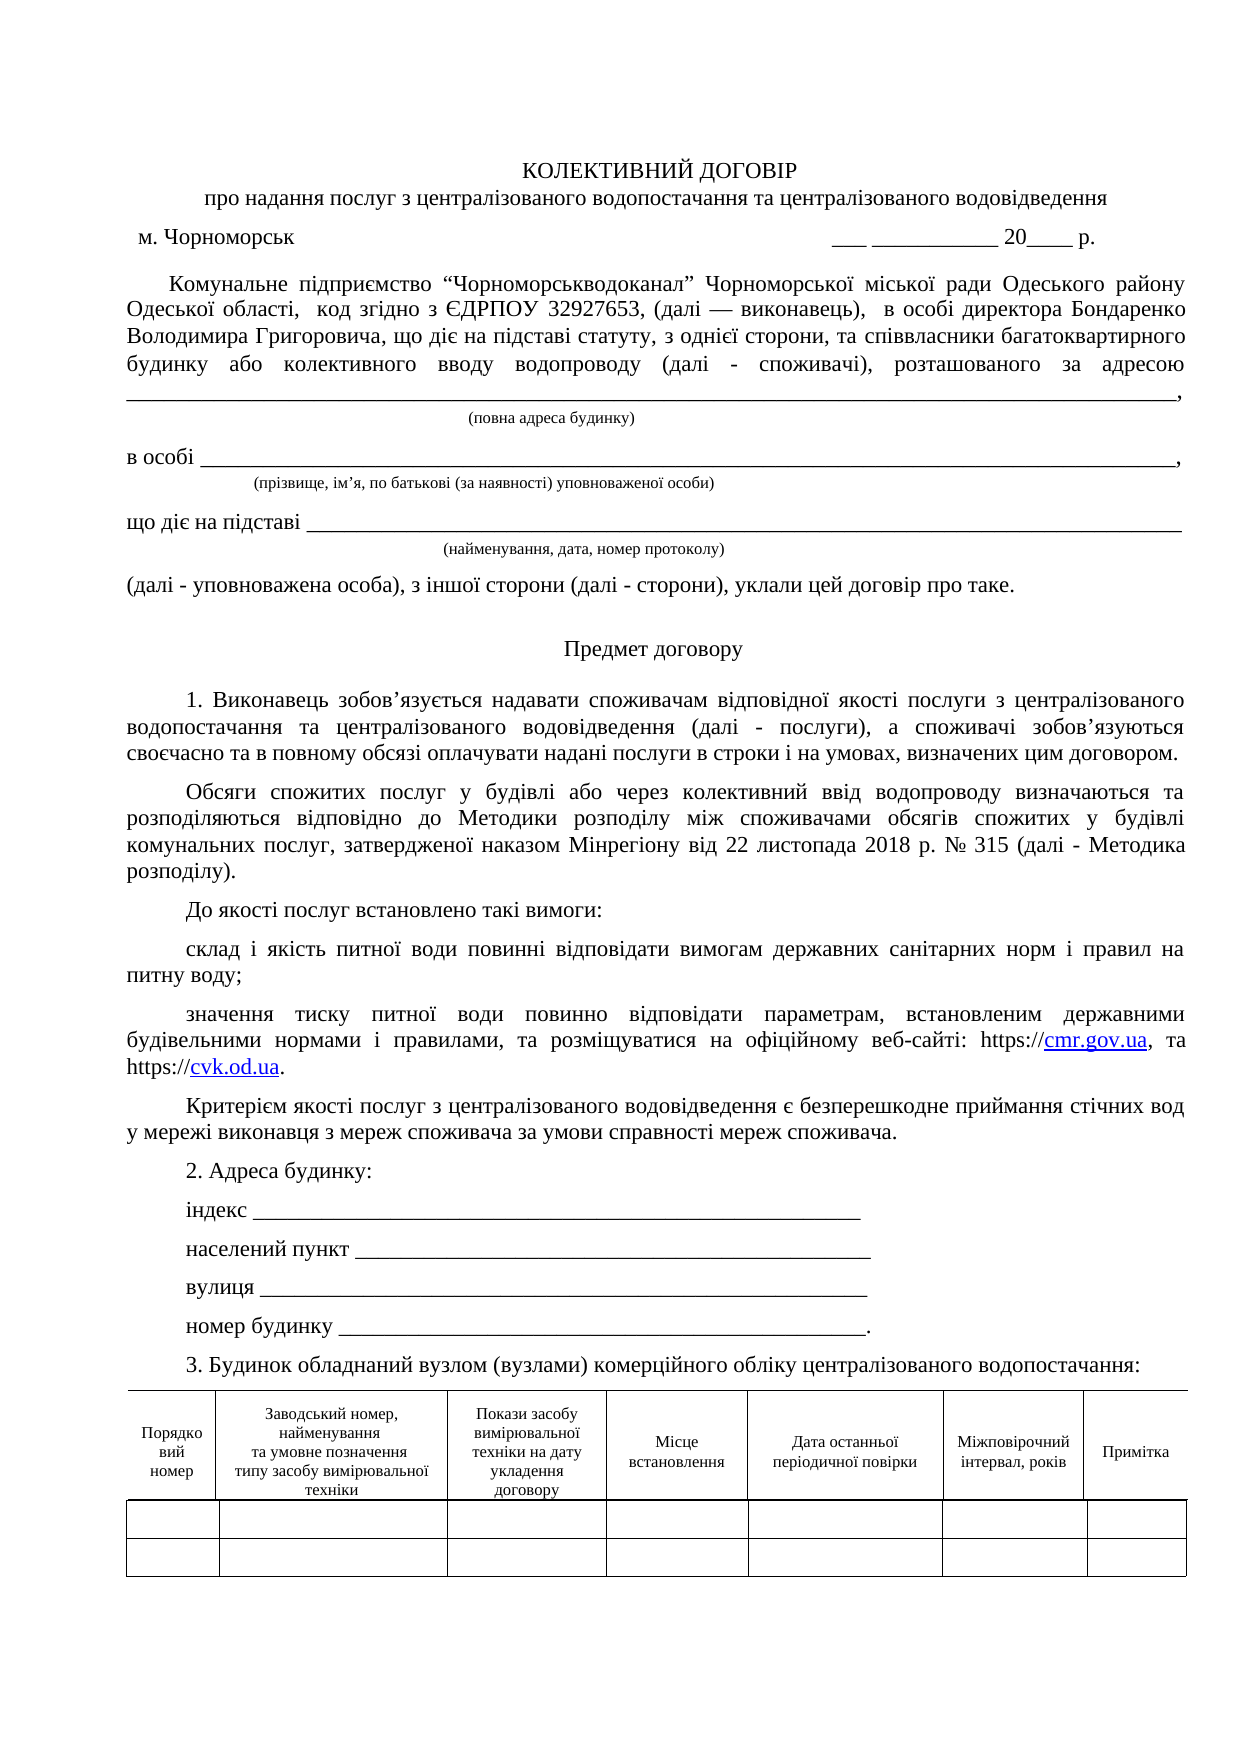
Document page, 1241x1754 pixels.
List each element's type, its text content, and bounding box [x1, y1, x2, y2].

text значення тиску питної води повинно відповідати параметрам, встановленим державними будівельними нормами і правилами, та розміщуватися на офіційному веб-сайті: https://cmr.gov.ua, та https://cvk.od.ua. [126, 1000, 1186, 1079]
table_header [220, 1501, 447, 1538]
table_header [448, 1501, 606, 1538]
table_header Порядковий номер [128, 1391, 215, 1499]
text КОЛЕКТИВНИЙ ДОГОВІР про надання послуг з централізованого водопостачання та централізованого водовідведення [126, 156, 1186, 211]
text номер будинку ______________________________________________. [126, 1312, 1186, 1339]
table_cell [220, 1539, 447, 1576]
text в особі ______________________________________________________________________________, [126, 441, 1186, 469]
table_header [943, 1501, 1087, 1538]
text (найменування, дата, номер протоколу) [126, 535, 1186, 559]
table_header Місце встановлення [607, 1391, 747, 1499]
table_cell [1088, 1539, 1186, 1576]
text До якості послуг встановлено такі вимоги: [126, 896, 1186, 922]
table_cell [127, 1539, 219, 1576]
text склад і якість питної води повинні відповідати вимогам державних санітарних норм і правил на питну воду; [126, 935, 1186, 988]
table_header [749, 1501, 942, 1538]
text м. Чорноморськ ___ ___________ 20____ р. [126, 223, 1186, 249]
table_header Заводський номер, найменування та умовне позначення типу засобу вимірювальної техніки [216, 1391, 447, 1499]
table_cell [607, 1539, 748, 1576]
table_header Примітка [1084, 1391, 1187, 1499]
text (прізвище, ім’я, по батькові (за наявності) уповноваженої особи) [126, 469, 1186, 493]
text Комунальне підприємство “Чорноморськводоканал” Чорноморської міської ради Одеського району Одеської області, код згідно з ЄДРПОУ 32927653, (далі — виконавець), в особі директора Бондаренко Володимира Григоровича, що діє на підставі статуту, з однієї сторони, та співвласники багатоквартирного будинку або колективного вводу водопроводу (далі - споживачі), розташованого за адресою ____________________________________________________________________________________, [126, 270, 1186, 404]
text населений пункт _____________________________________________ [126, 1234, 1186, 1261]
text вулиця _____________________________________________________ [126, 1273, 1186, 1300]
table_header Дата останньої періодичної повірки [748, 1391, 943, 1499]
text 2. Адреса будинку: [126, 1157, 1186, 1183]
text Обсяги спожитих послуг у будівлі або через колективний ввід водопроводу визначаються та розподіляються відповідно до Методики розподілу між споживачами обсягів спожитих у будівлі комунальних послуг, затвердженої наказом Мінрегіону від 22 листопада 2018 р. № 315 (далі - Методика розподілу). [126, 778, 1186, 883]
text Предмет договору [126, 635, 1186, 662]
text Критерієм якості послуг з централізованого водовідведення є безперешкодне приймання стічних вод у мережі виконавця з мереж споживача за умови справності мереж споживача. [126, 1092, 1186, 1144]
table_cell [943, 1539, 1087, 1576]
table_cell [749, 1539, 942, 1576]
text (далі - уповноважена особа), з іншої сторони (далі - сторони), уклали цей договір про таке. [126, 571, 1186, 598]
table_cell [448, 1539, 606, 1576]
table_header [127, 1501, 219, 1538]
table_header [1088, 1501, 1186, 1538]
text 3. Будинок обладнаний вузлом (вузлами) комерційного обліку централізованого водопостачання: [126, 1351, 1186, 1377]
text (повна адреса будинку) [126, 404, 1186, 428]
table_header [607, 1501, 748, 1538]
table_header Покази засобу вимірювальної техніки на дату укладення договору [448, 1391, 606, 1499]
text індекс _____________________________________________________ [126, 1196, 1186, 1222]
text що діє на підставі ______________________________________________________________________ [126, 506, 1186, 535]
text 1. Виконавець зобов’язується надавати споживачам відповідної якості послуги з централізованого водопостачання та централізованого водовідведення (далі - послуги), а споживачі зобов’язуються своєчасно та в повному обсязі оплачувати надані послуги в строки і на умовах, визначених цим договором. [126, 687, 1186, 766]
table_header Міжповірочний інтервал, років [944, 1391, 1083, 1499]
